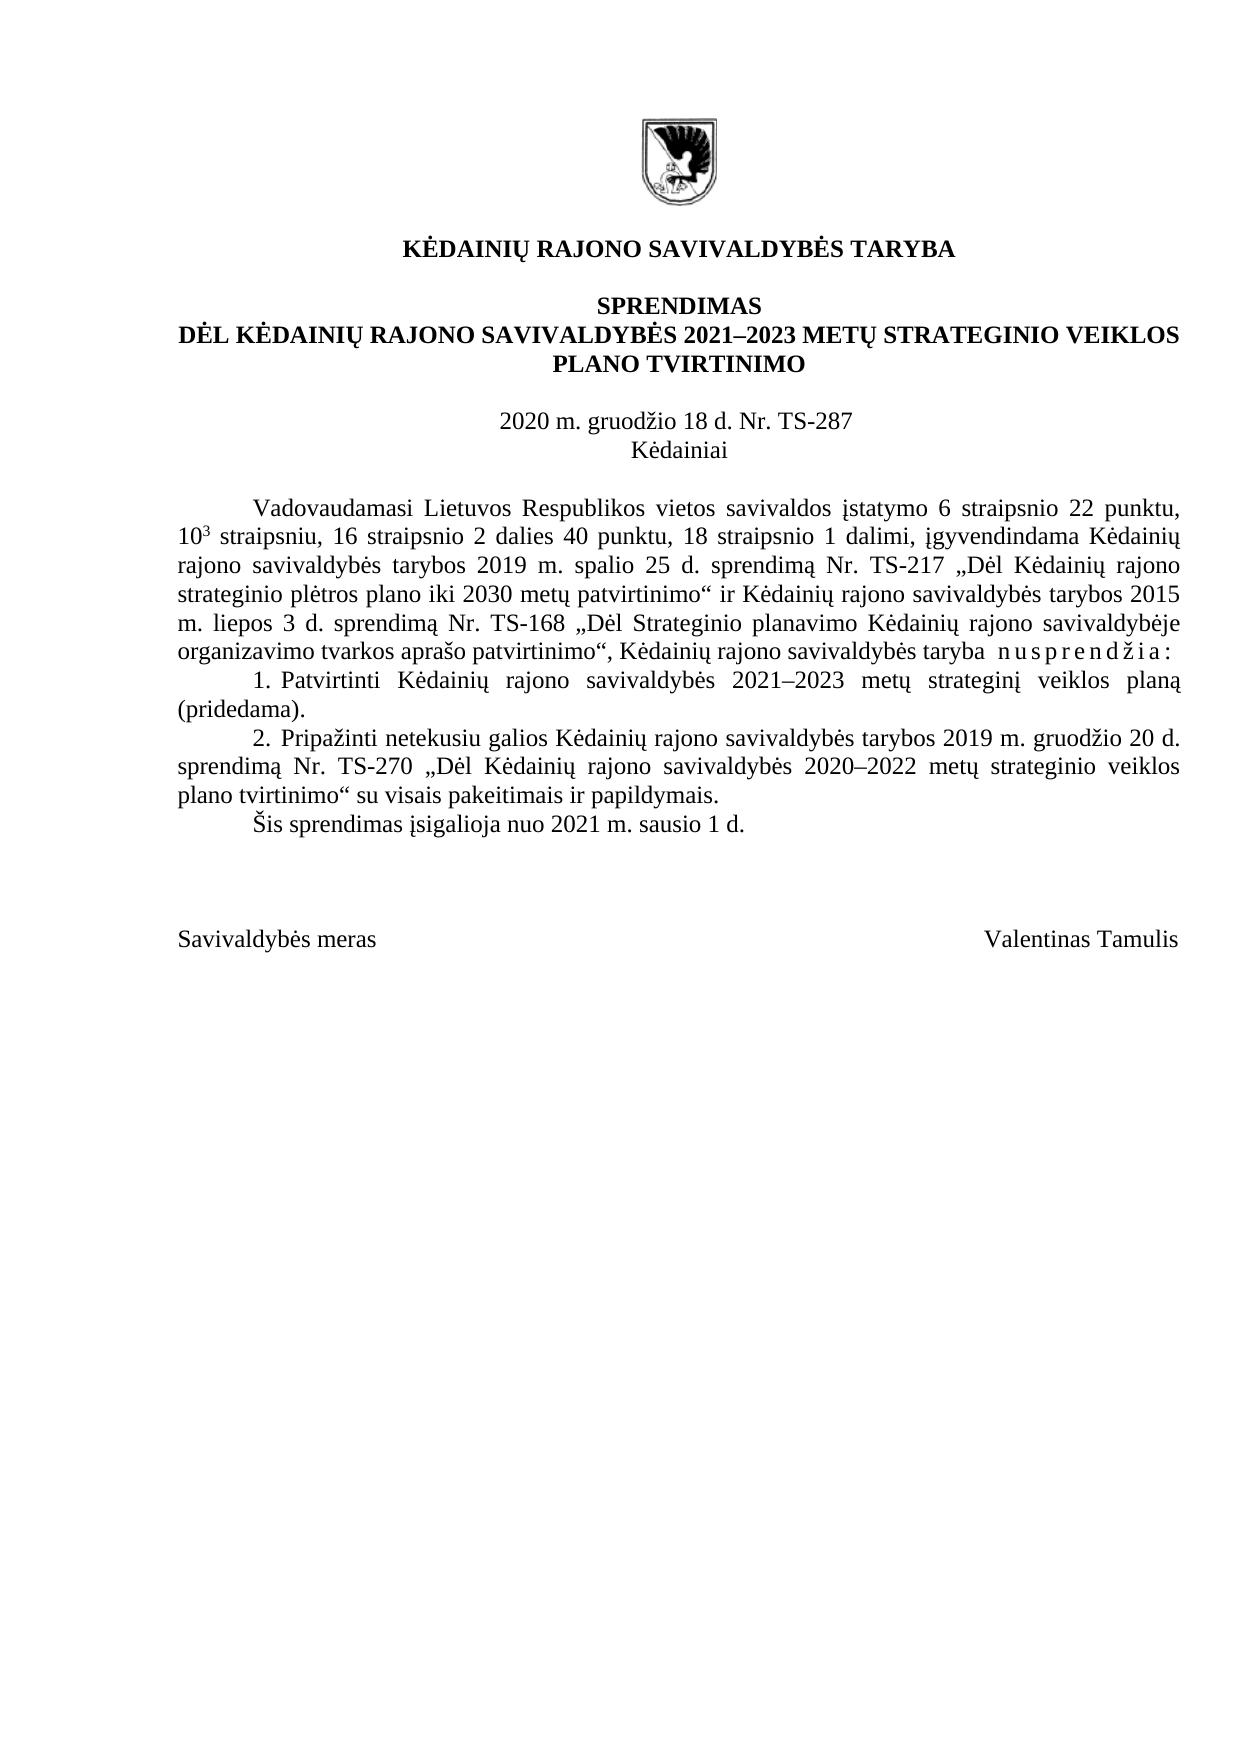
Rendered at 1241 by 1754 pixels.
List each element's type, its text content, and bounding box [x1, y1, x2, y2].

text 2020 m. gruodžio 18 d. Nr. TS-287 [177, 406, 1181, 435]
text DĖL KĖDAINIŲ RAJONO SAVIVALDYBĖS 2021–2023 METŲ STRATEGINIO VEIKLOS PLANO TVIRTINIMO [177, 320, 1181, 378]
text Vadovaudamasi Lietuvos Respublikos vietos savivaldos įstatymo 6 straipsnio 22 punktu, 103 straipsniu, 16 straipsnio 2 dalies 40 punktu, 18 straipsnio 1 dalimi, įgyvendindama Kėdainių rajono savivaldybės tarybos 2019 m. spalio 25 d. sprendimą Nr. TS-217 „Dėl Kėdainių rajono strateginio plėtros plano iki 2030 metų patvirtinimo“ ir Kėdainių rajono savivaldybės tarybos 2015 m. liepos 3 d. sprendimą Nr. TS-168 „Dėl Strateginio planavimo Kėdainių rajono savivaldybėje organizavimo tvarkos aprašo patvirtinimo“, Kėdainių rajono savivaldybės taryba nusprendžia: [177, 493, 1181, 665]
text 1. Patvirtinti Kėdainių rajono savivaldybės 2021–2023 metų strateginį veiklos planą (pridedama). [177, 665, 1181, 723]
text 2. Pripažinti netekusiu galios Kėdainių rajono savivaldybės tarybos 2019 m. gruodžio 20 d. sprendimą Nr. TS-270 „Dėl Kėdainių rajono savivaldybės 2020–2022 metų strateginio veiklos plano tvirtinimo“ su visais pakeitimais ir papildymais. [177, 723, 1181, 809]
text Savivaldybės meras Valentinas Tamulis [177, 924, 1181, 953]
text KĖDAINIŲ RAJONO SAVIVALDYBĖS TARYBA [177, 234, 1181, 263]
text Kėdainiai [177, 435, 1181, 464]
text Šis sprendimas įsigalioja nuo 2021 m. sausio 1 d. [252, 809, 1181, 838]
text SPRENDIMAS [177, 291, 1181, 320]
